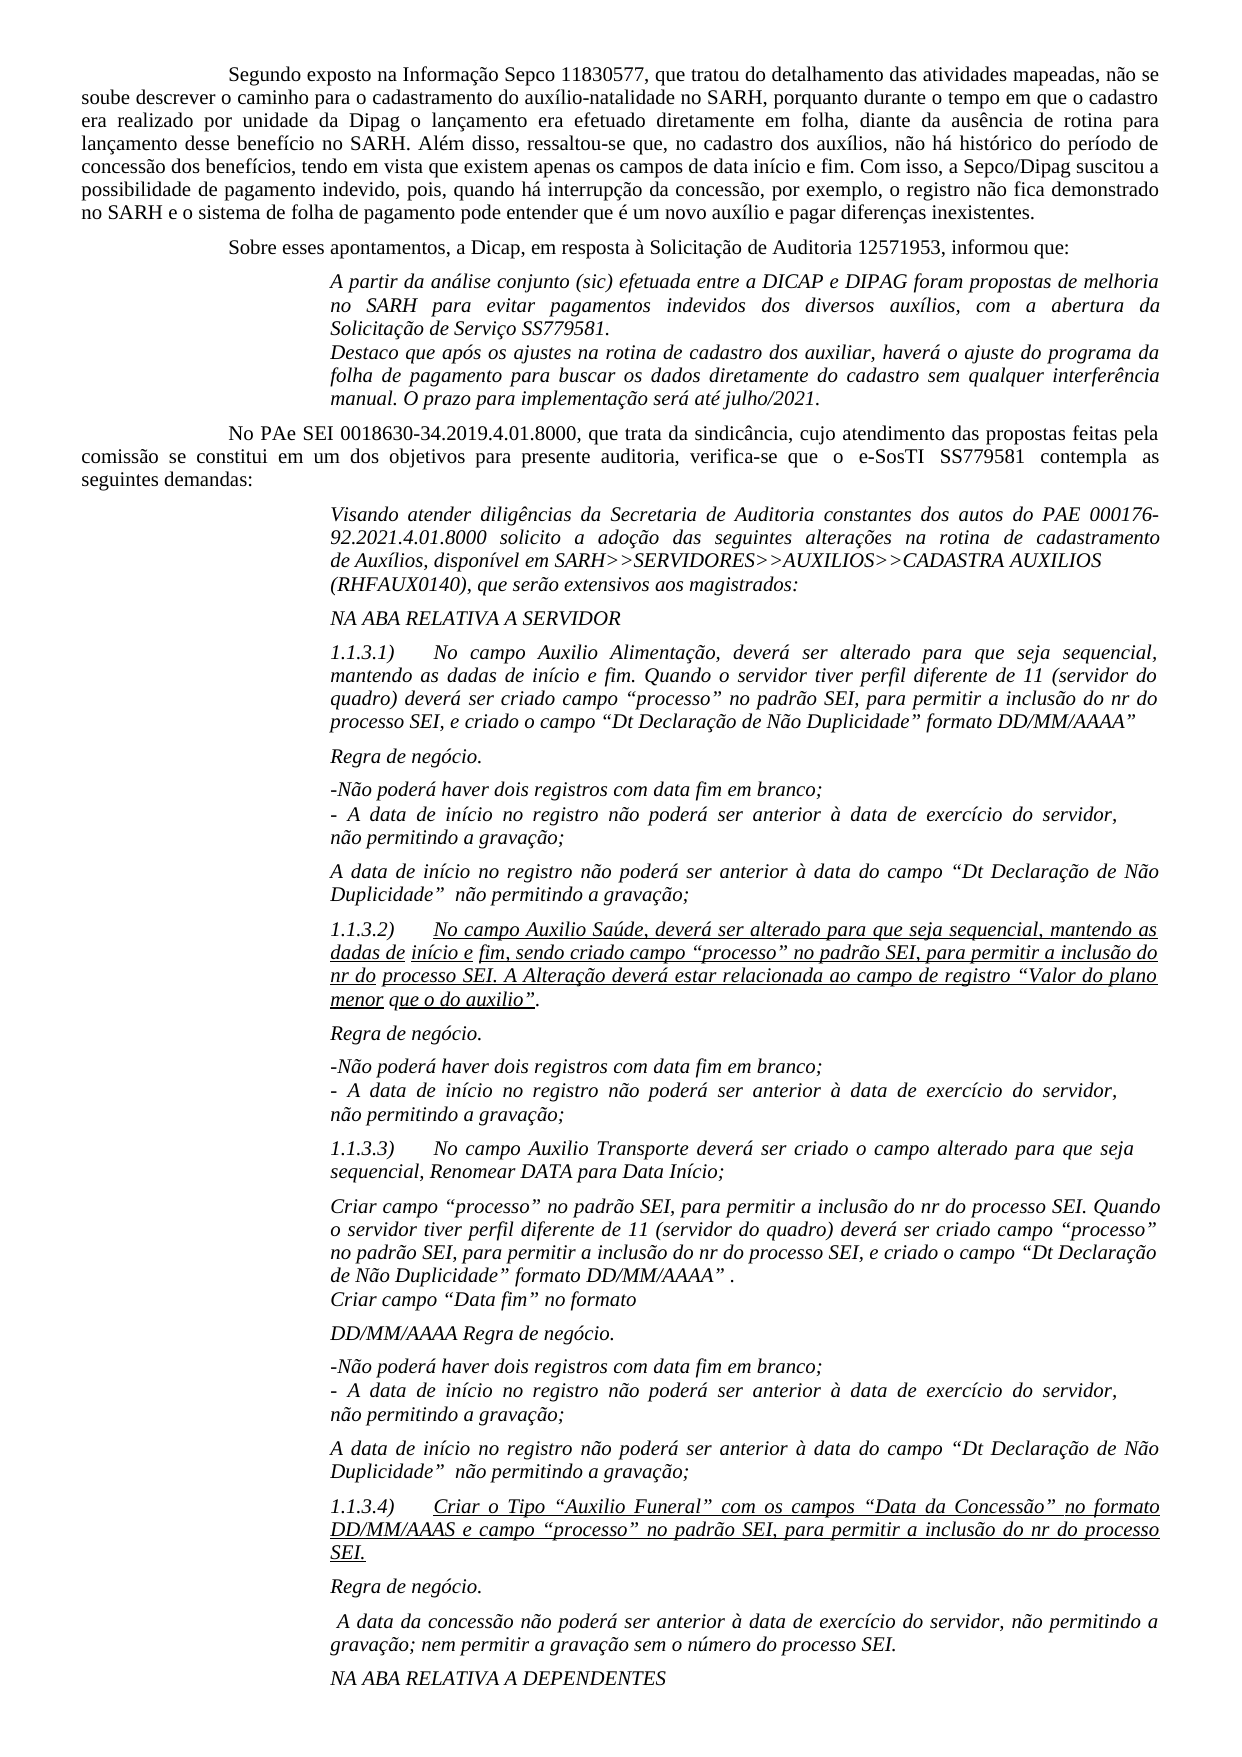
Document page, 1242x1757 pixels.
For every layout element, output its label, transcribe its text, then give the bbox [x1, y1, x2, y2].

list No campo Auxilio Transporte deverá ser criado o campo alterado para que seja sequencial, Renomear DATA para Data Início; [330, 1136, 1160, 1183]
text Destaco que após os ajustes na rotina de cadastro dos auxiliar, haverá o ajuste do programa da folha de pagamento para buscar os dados diretamente do cadastro sem qualquer interferência manual. O prazo para implementação será até julho/2021. [330, 340, 1160, 410]
text Regra de negócio. [330, 1021, 1181, 1045]
text A data de início no registro não poderá ser anterior à data do campo “Dt Declaração de Não Duplicidade” não permitindo a gravação; [330, 1436, 1161, 1483]
list No campo Auxilio Saúde, deverá ser alterado para que seja sequencial, mantendo as dadas de início e fim, sendo criado campo “processo” no padrão SEI, para permitir a inclusão do nr do processo SEI. A Alteração deverá estar relacionada ao campo de registro “Valor do plano menor que o do auxilio”. [330, 917, 1160, 1011]
text -Não poderá haver dois registros com data fim em branco; [330, 1054, 1181, 1078]
list A data de início no registro não poderá ser anterior à data de exercício do servidor, não permitindo a gravação; [330, 801, 1159, 849]
list A data de início no registro não poderá ser anterior à data de exercício do servidor, não permitindo a gravação; [330, 1378, 1159, 1426]
text A partir da análise conjunto (sic) efetuada entre a DICAP e DIPAG foram propostas de melhoria no SARH para evitar pagamentos indevidos dos diversos auxílios, com a abertura da Solicitação de Serviço SS779581. [330, 269, 1160, 340]
text (RHFAUX0140), que serão extensivos aos magistrados: [330, 572, 1181, 596]
text NA ABA RELATIVA A SERVIDOR [330, 606, 1181, 630]
text Sobre esses apontamentos, a Dicap, em resposta à Solicitação de Auditoria 12571953, informou que: [228, 235, 1181, 259]
text A data da concessão não poderá ser anterior à data de exercício do servidor, não permitindo a gravação; nem permitir a gravação sem o número do processo SEI. [330, 1609, 1160, 1656]
text Criar campo “Data fim” no formato DD/MM/AAAA Regra de negócio. [330, 1287, 768, 1345]
text NA ABA RELATIVA A DEPENDENTES [330, 1666, 1181, 1690]
text -Não poderá haver dois registros com data fim em branco; [330, 778, 1181, 801]
list SEI. [330, 1539, 1160, 1564]
text -Não poderá haver dois registros com data fim em branco; [330, 1355, 1181, 1378]
text No PAe SEI 0018630-34.2019.4.01.8000, que trata da sindicância, cujo atendimento das propostas feitas pela comissão se constitui em um dos objetivos para presente auditoria, verifica-se que o e-SosTI SS779581 contempla as seguintes demandas: [81, 421, 1160, 491]
list No campo Auxilio Alimentação, deverá ser alterado para que seja sequencial, mantendo as dadas de início e fim. Quando o servidor tiver perfil diferente de 11 (servidor do quadro) deverá ser criado campo “processo” no padrão SEI, para permitir a inclusão do nr do processo SEI, e criado o campo “Dt Declaração de Não Duplicidade” formato DD/MM/AAAA” [330, 640, 1161, 733]
text Regra de negócio. [330, 1574, 1181, 1598]
list Criar o Tipo “Auxilio Funeral” com os campos “Data da Concessão” no formato DD/MM/AAAS e campo “processo” no padrão SEI, para permitir a inclusão do nr do processo [330, 1494, 1160, 1538]
text Segundo exposto na Informação Sepco 11830577, que tratou do detalhamento das atividades mapeadas, não se soube descrever o caminho para o cadastramento do auxílio-natalidade no SARH, porquanto durante o tempo em que o cadastro era realizado por unidade da Dipag o lançamento era efetuado diretamente em folha, diante da ausência de rotina para lançamento desse benefício no SARH. Além disso, ressaltou-se que, no cadastro dos auxílios, não há histórico do período de concessão dos benefícios, tendo em vista que existem apenas os campos de data início e fim. Com isso, a Sepco/Dipag suscitou a possibilidade de pagamento indevido, pois, quando há interrupção da concessão, por exemplo, o registro não fica demonstrado no SARH e o sistema de folha de pagamento pode entender que é um novo auxílio e pagar diferenças inexistentes. [81, 62, 1160, 224]
list A data de início no registro não poderá ser anterior à data de exercício do servidor, não permitindo a gravação; [330, 1078, 1159, 1126]
text A data de início no registro não poderá ser anterior à data do campo “Dt Declaração de Não Duplicidade” não permitindo a gravação; [330, 859, 1161, 906]
text Visando atender diligências da Secretaria de Auditoria constantes dos autos do PAE 000176- 92.2021.4.01.8000 solicito a adoção das seguintes alterações na rotina de cadastramento de Auxílios, disponível em SARH>>SERVIDORES>>AUXILIOS>>CADASTRA AUXILIOS [330, 502, 1160, 572]
text Regra de negócio. [330, 744, 1181, 768]
text Criar campo “processo” no padrão SEI, para permitir a inclusão do nr do processo SEI. Quando o servidor tiver perfil diferente de 11 (servidor do quadro) deverá ser criado campo “processo” no padrão SEI, para permitir a inclusão do nr do processo SEI, e criado o campo “Dt Declaração de Não Duplicidade” formato DD/MM/AAAA” . [330, 1194, 1160, 1287]
